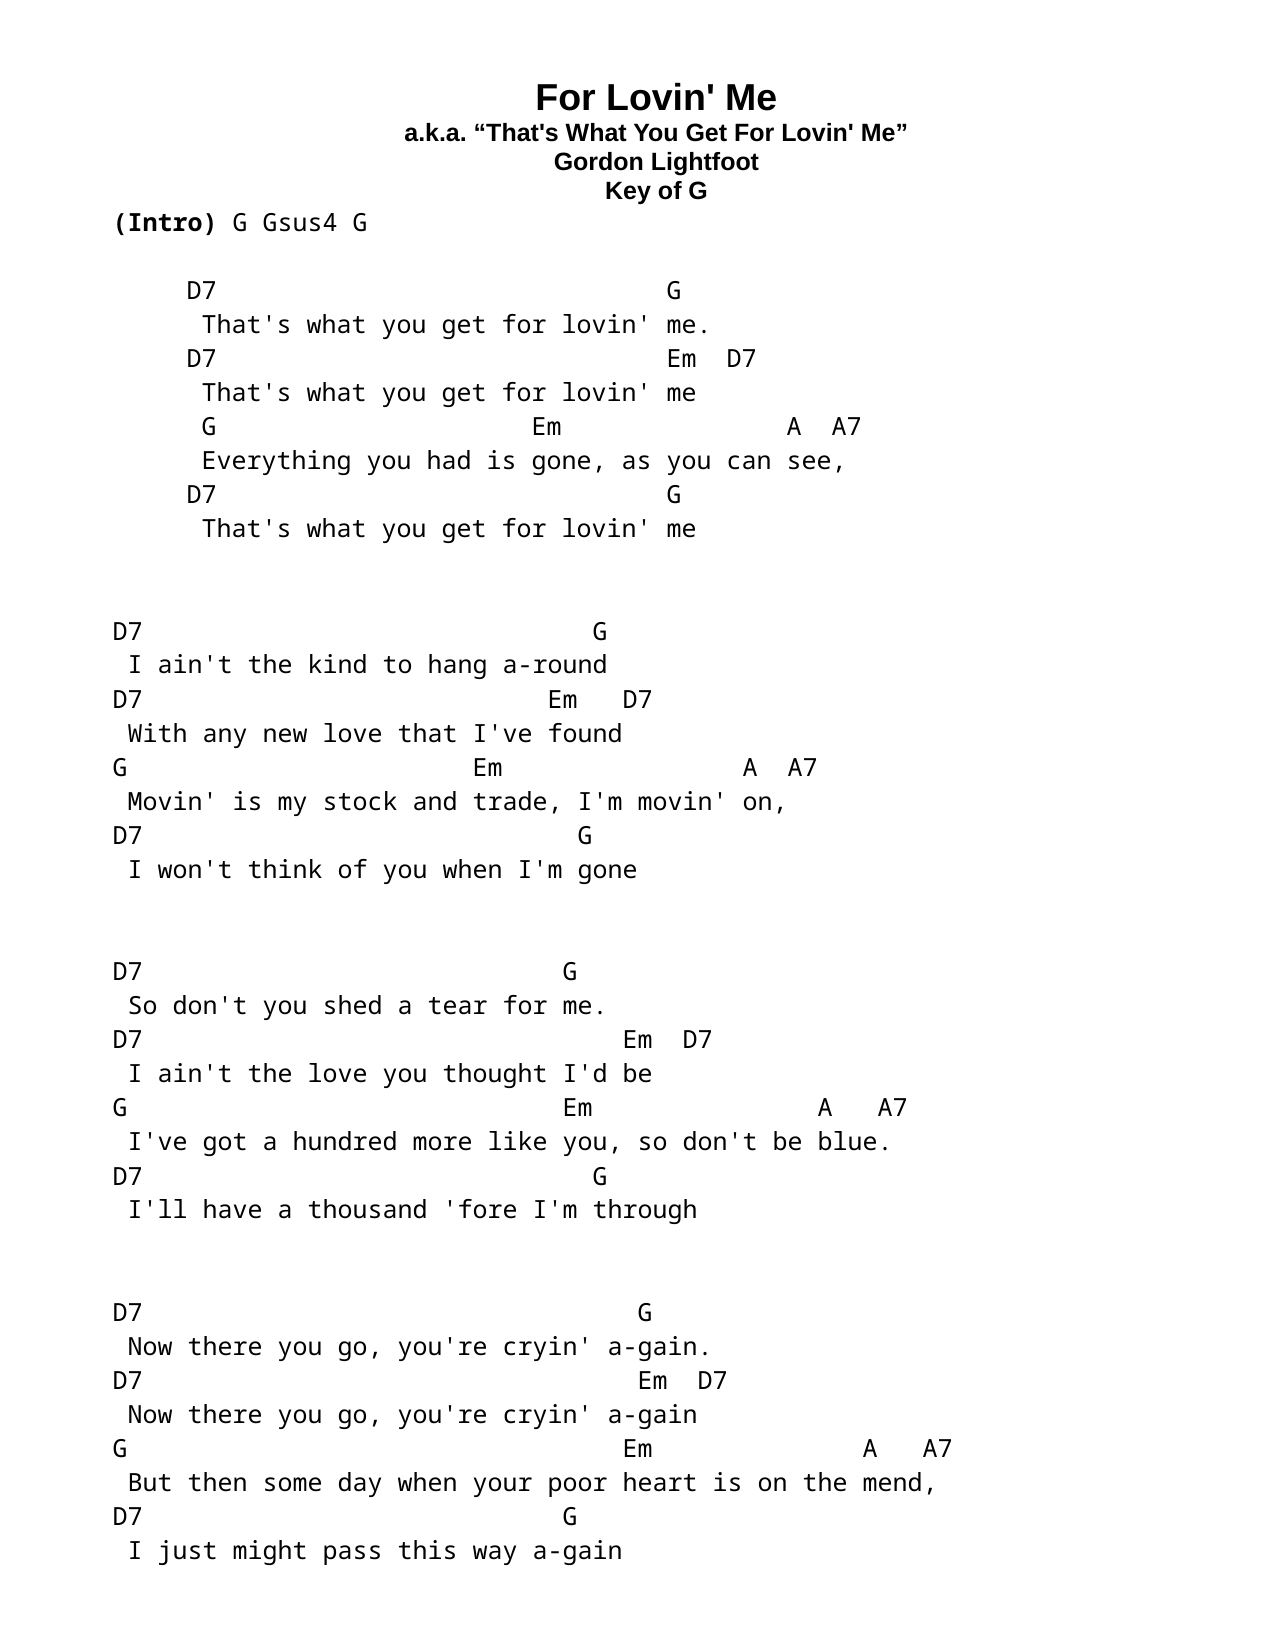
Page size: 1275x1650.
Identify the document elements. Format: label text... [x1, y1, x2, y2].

text That's what you get for lovin' me. [186, 307, 1200, 341]
text For Lovin' Me [112, 75, 1200, 118]
text That's what you get for lovin' me [186, 375, 1200, 409]
text So don't you shed a tear for me. [112, 988, 1200, 1022]
text I've got a hundred more like you, so don't be blue. [112, 1124, 1200, 1158]
text G Em A A7 [112, 1090, 1200, 1124]
text D7 G [186, 272, 1200, 307]
text I ain't the kind to hang a-round [112, 647, 1200, 681]
text a.k.a. “That's What You Get For Lovin' Me” [112, 118, 1200, 147]
text Key of G [112, 176, 1200, 204]
text That's what you get for lovin' me [186, 511, 1200, 545]
text G Em A A7 [112, 749, 1200, 783]
text Everything you had is gone, as you can see, [186, 443, 1200, 477]
text D7 Em D7 [112, 1022, 1200, 1056]
text D7 G [112, 954, 1200, 988]
text I ain't the love you thought I'd be [112, 1056, 1200, 1090]
text G Em A A7 [186, 409, 1200, 443]
text D7 G [112, 1158, 1200, 1192]
text D7 Em D7 [112, 1362, 1200, 1397]
text D7 G [112, 1499, 1200, 1533]
text G Em A A7 [112, 1431, 1200, 1465]
text D7 G [112, 817, 1200, 852]
text I won't think of you when I'm gone [112, 852, 1200, 886]
text D7 Em D7 [186, 341, 1200, 375]
text But then some day when your poor heart is on the mend, [112, 1465, 1200, 1499]
text I'll have a thousand 'fore I'm through [112, 1192, 1200, 1226]
text D7 G [186, 477, 1200, 511]
text With any new love that I've found [112, 715, 1200, 749]
text Gordon Lightfoot [112, 147, 1200, 176]
text D7 G [112, 613, 1200, 647]
text I just might pass this way a-gain [112, 1533, 1200, 1567]
text Movin' is my stock and trade, I'm movin' on, [112, 783, 1200, 817]
text (Intro) G Gsus4 G [112, 204, 1200, 238]
text D7 Em D7 [112, 681, 1200, 715]
text D7 G [112, 1294, 1200, 1328]
text Now there you go, you're cryin' a-gain [112, 1397, 1200, 1431]
text Now there you go, you're cryin' a-gain. [112, 1328, 1200, 1362]
